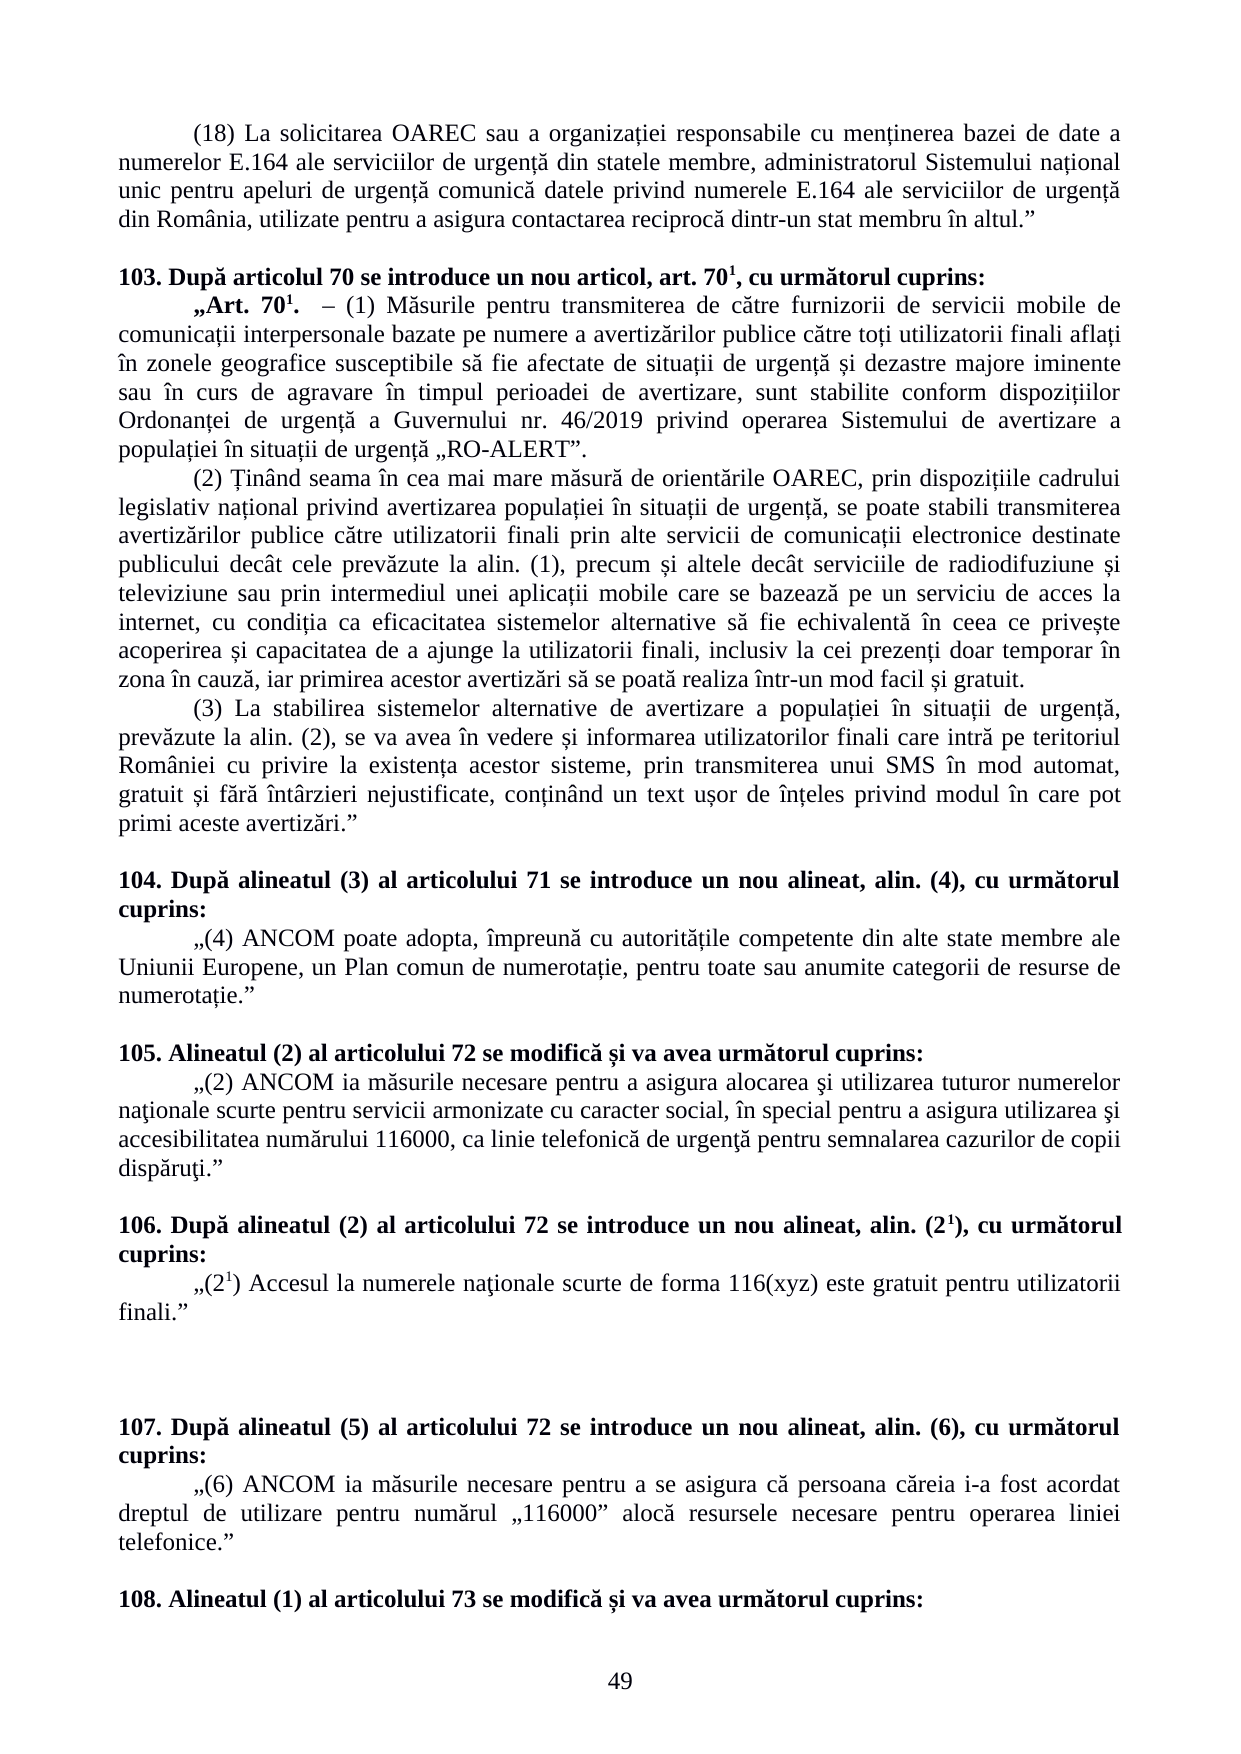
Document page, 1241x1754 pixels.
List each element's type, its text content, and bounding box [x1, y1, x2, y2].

text (18) La solicitarea OAREC sau a organizației responsabile cu menținerea bazei de date a numerelor E.164 ale serviciilor de urgență din statele membre, administratorul Sistemului național unic pentru apeluri de urgență comunică datele privind numerele E.164 ale serviciilor de urgență din România, utilizate pentru a asigura contactarea reciprocă dintr-un stat membru în altul.” [118, 118, 1122, 233]
text „(4) ANCOM poate adopta, împreună cu autoritățile competente din alte state membre ale Uniunii Europene, un Plan comun de numerotație, pentru toate sau anumite categorii de resurse de numerotație.” [118, 923, 1122, 1009]
text „(6) ANCOM ia măsurile necesare pentru a se asigura că persoana căreia i-a fost acordat dreptul de utilizare pentru numărul „116000” alocă resursele necesare pentru operarea liniei telefonice.” [118, 1469, 1122, 1556]
text 105. Alineatul (2) al articolului 72 se modifică și va avea următorul cuprins: [118, 1038, 1122, 1067]
text (2) Ținând seama în cea mai mare măsură de orientările OAREC, prin dispozițiile cadrului legislativ național privind avertizarea populației în situații de urgență, se poate stabili transmiterea avertizărilor publice către utilizatorii finali prin alte servicii de comunicații electronice destinate publicului decât cele prevăzute la alin. (1), precum și altele decât serviciile de radiodifuziune și televiziune sau prin intermediul unei aplicații mobile care se bazează pe un serviciu de acces la internet, cu condiția ca eficacitatea sistemelor alternative să fie echivalentă în ceea ce privește acoperirea și capacitatea de a ajunge la utilizatorii finali, inclusiv la cei prezenți doar temporar în zona în cauză, iar primirea acestor avertizări să se poată realiza într-un mod facil și gratuit. [118, 463, 1122, 693]
text (3) La stabilirea sistemelor alternative de avertizare a populației în situații de urgență, prevăzute la alin. (2), se va avea în vedere și informarea utilizatorilor finali care intră pe teritoriul României cu privire la existența acestor sisteme, prin transmiterea unui SMS în mod automat, gratuit și fără întârzieri nejustificate, conținând un text ușor de înțeles privind modul în care pot primi aceste avertizări.” [118, 693, 1122, 837]
text „(2) ANCOM ia măsurile necesare pentru a asigura alocarea şi utilizarea tuturor numerelor naţionale scurte pentru servicii armonizate cu caracter social, în special pentru a asigura utilizarea şi accesibilitatea numărului 116000, ca linie telefonică de urgenţă pentru semnalarea cazurilor de copii dispăruţi.” [118, 1067, 1122, 1182]
text „Art. 701. – (1) Măsurile pentru transmiterea de către furnizorii de servicii mobile de comunicații interpersonale bazate pe numere a avertizărilor publice către toți utilizatorii finali aflați în zonele geografice susceptibile să fie afectate de situații de urgență și dezastre majore iminente sau în curs de agravare în timpul perioadei de avertizare, sunt stabilite conform dispozițiilor Ordonanței de urgență a Guvernului nr. 46/2019 privind operarea Sistemului de avertizare a populației în situații de urgență „RO-ALERT”. [118, 291, 1122, 463]
text 103. După articolul 70 se introduce un nou articol, art. 701, cu următorul cuprins: [118, 262, 1122, 291]
text 106. După alineatul (2) al articolului 72 se introduce un nou alineat, alin. (21), cu următorul cuprins: [118, 1211, 1122, 1268]
text 108. Alineatul (1) al articolului 73 se modifică și va avea următorul cuprins: [118, 1584, 1122, 1613]
text 107. După alineatul (5) al articolului 72 se introduce un nou alineat, alin. (6), cu următorul cuprins: [118, 1412, 1122, 1469]
text 104. După alineatul (3) al articolului 71 se introduce un nou alineat, alin. (4), cu următorul cuprins: [118, 866, 1122, 923]
text „(21) Accesul la numerele naţionale scurte de forma 116(xyz) este gratuit pentru utilizatorii finali.” [118, 1268, 1122, 1326]
